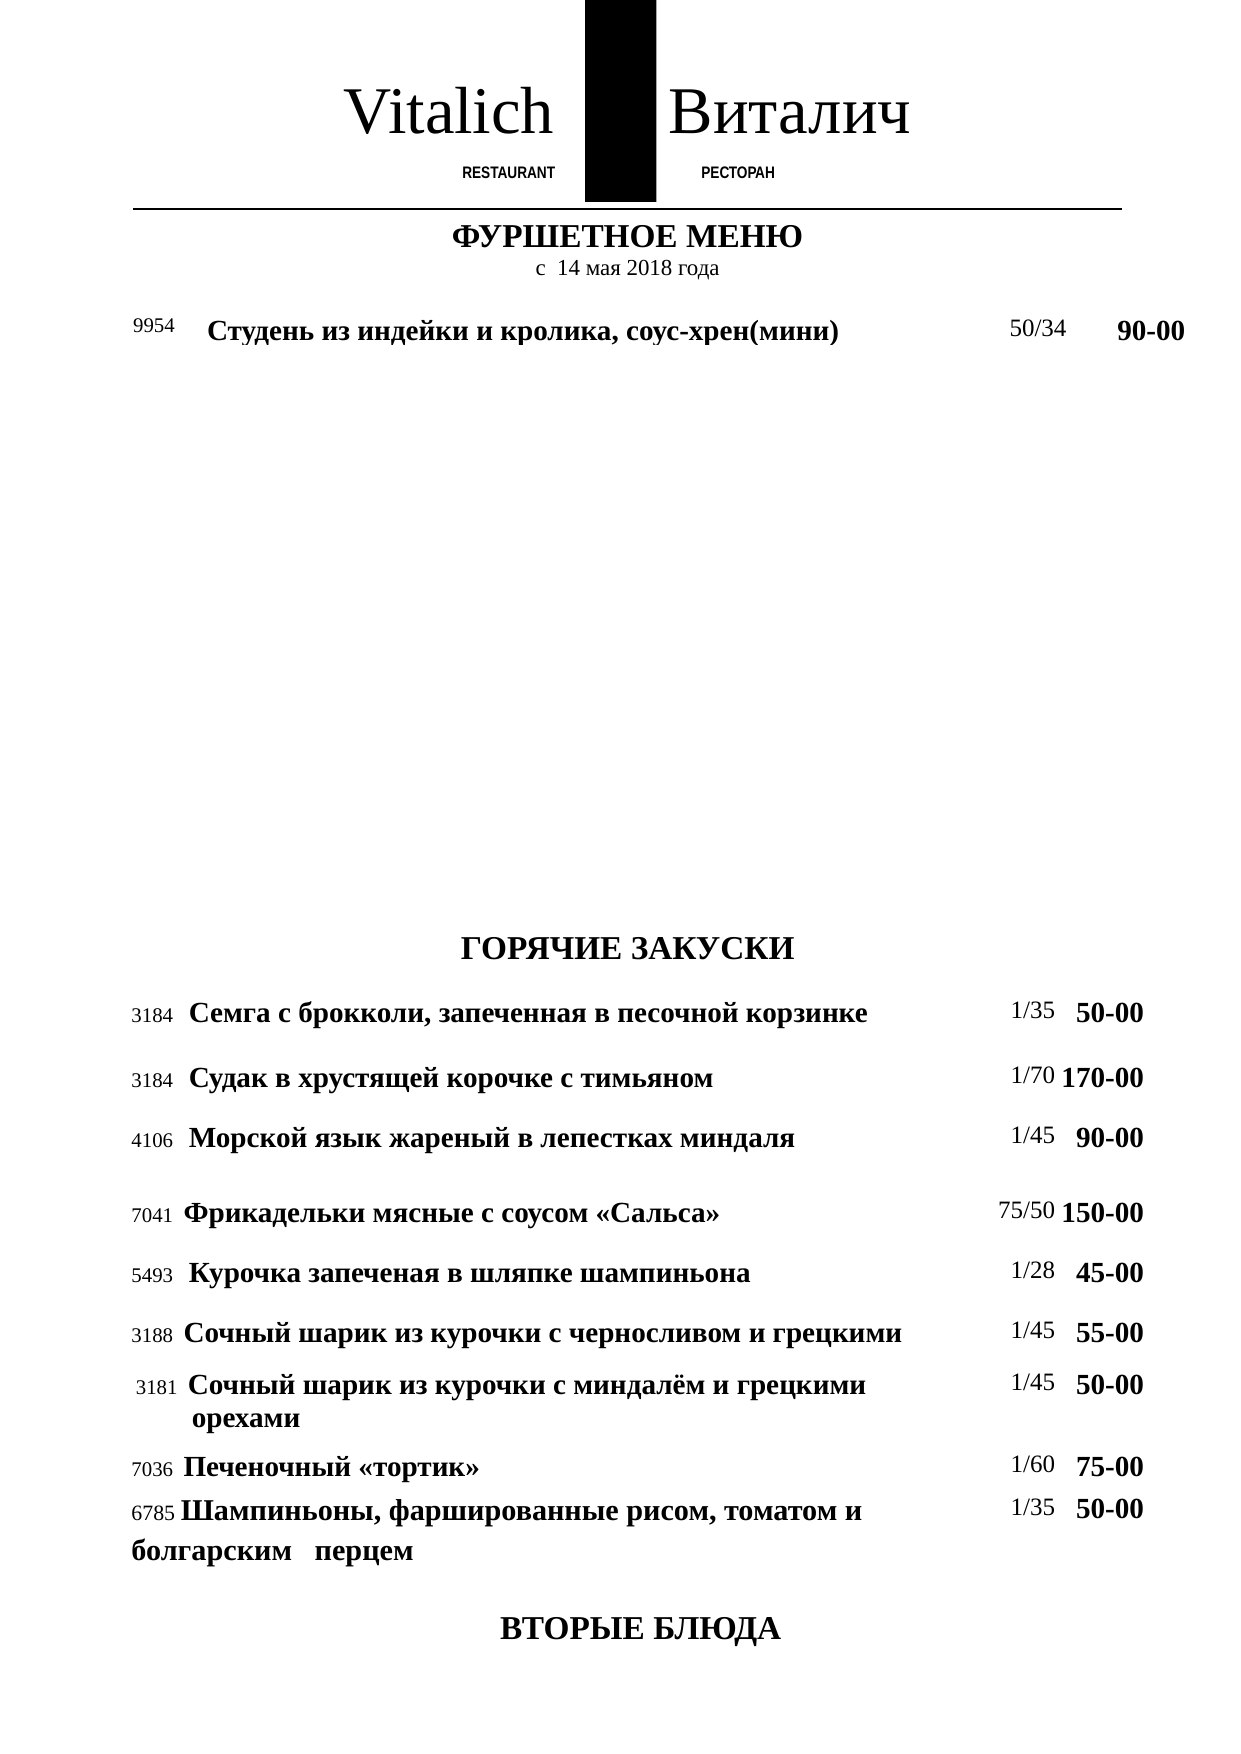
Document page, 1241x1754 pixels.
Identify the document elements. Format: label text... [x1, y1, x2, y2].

table_cell [977, 344, 1066, 382]
table_cell [1055, 1292, 1144, 1309]
table_cell [1055, 1099, 1144, 1113]
table_header ВТОРЫЕ БЛЮДА [142, 1602, 1106, 1608]
table_cell 7041 Фрикадельки мясные с соусом «Сальса» [131, 1189, 981, 1195]
table_cell 9954 [133, 307, 207, 313]
table_cell 3184 Семга с брокколи, запеченная в песочной корзинке [131, 989, 936, 996]
table_cell 75/50 [981, 1189, 1055, 1249]
table_cell [1055, 1042, 1144, 1054]
table_cell 1/60 [966, 1443, 1055, 1485]
table_cell 1/28 [981, 1249, 1055, 1292]
table_cell [131, 1292, 981, 1298]
table_cell 9954 [133, 337, 207, 344]
table_cell [131, 1042, 936, 1048]
table_cell [981, 1292, 1055, 1309]
table_cell 3181 Сочный шарик из курочки с миндалём и грецкими орехами ореш [131, 1361, 966, 1443]
table_cell [1066, 344, 1185, 382]
table_cell 1/35 [966, 1485, 1055, 1578]
table_cell 50-00 [1055, 1361, 1144, 1443]
table_cell [1055, 1351, 1144, 1361]
table_cell 4106 Морской язык жареный в лепестках миндаля [131, 1114, 981, 1120]
table_cell 6785 Шампиньоны, фаршированные рисом, томатом и болгарским перцем [131, 1485, 966, 1492]
table_cell [1055, 1172, 1144, 1188]
table_cell 50/34 [977, 307, 1066, 344]
table_header [936, 967, 1055, 989]
table_cell 3184 Судак в хрустящей корочке с тимьяном [131, 1054, 936, 1061]
table_cell [966, 1351, 1055, 1361]
table_cell Студень из индейки и кролика, соус-хрен(мини) [207, 307, 977, 313]
table_cell 90-00 [1055, 1114, 1144, 1172]
table_cell 1/70 [936, 1054, 1055, 1099]
table_cell [131, 1172, 981, 1178]
subtitle ГОРЯЧИЕ ЗАКУСКИ [133, 928, 1122, 967]
table_cell [981, 1099, 1055, 1113]
table_cell 170-00 [1055, 1054, 1144, 1099]
table_cell 55-00 [1055, 1309, 1144, 1351]
table_cell 45-00 [1055, 1249, 1144, 1292]
table_header [1055, 967, 1144, 989]
table_cell [936, 1042, 1055, 1054]
table_cell 150-00 [1055, 1189, 1144, 1249]
table_cell [131, 1099, 981, 1105]
table_cell 3188 Сочный шарик из курочки с черносливом и грецкими орехами [131, 1309, 981, 1315]
table_cell [133, 344, 207, 351]
table_cell 3184 Судак в хрустящей корочке с тимьяном [131, 1094, 936, 1099]
table_cell [981, 1172, 1055, 1188]
table_cell 75-00 [1055, 1443, 1144, 1485]
table_cell 7036 Печеночный «тортик» [131, 1443, 966, 1449]
table_cell 6785 Шампиньоны, фаршированные рисом, томатом и болгарским перцем [131, 1567, 966, 1578]
table_header ВТОРЫЕ БЛЮДА [142, 1647, 1106, 1662]
table_cell [131, 1351, 966, 1358]
table_cell 90-00 [1066, 307, 1185, 344]
table_cell 1/45 [981, 1114, 1055, 1172]
table_cell [133, 375, 207, 382]
table_cell 50-00 [1055, 989, 1144, 1042]
table_header [131, 967, 936, 973]
table_cell 4106 Морской язык жареный в лепестках миндаля [131, 1153, 981, 1172]
table_cell 1/45 [966, 1361, 1055, 1443]
table_cell 3184 Семга с брокколи, запеченная в песочной корзинке [131, 1029, 936, 1042]
table_header [131, 985, 936, 989]
table_cell 1/45 [981, 1309, 1055, 1351]
table_cell [207, 344, 977, 351]
table_cell 1/35 [936, 989, 1055, 1042]
table_cell 7041 Фрикадельки мясные с соусом «Сальса» [131, 1228, 981, 1249]
table_cell 5493 Курочка запеченая в шляпке шампиньона [131, 1249, 981, 1255]
table_cell 50-00 [1055, 1485, 1144, 1578]
